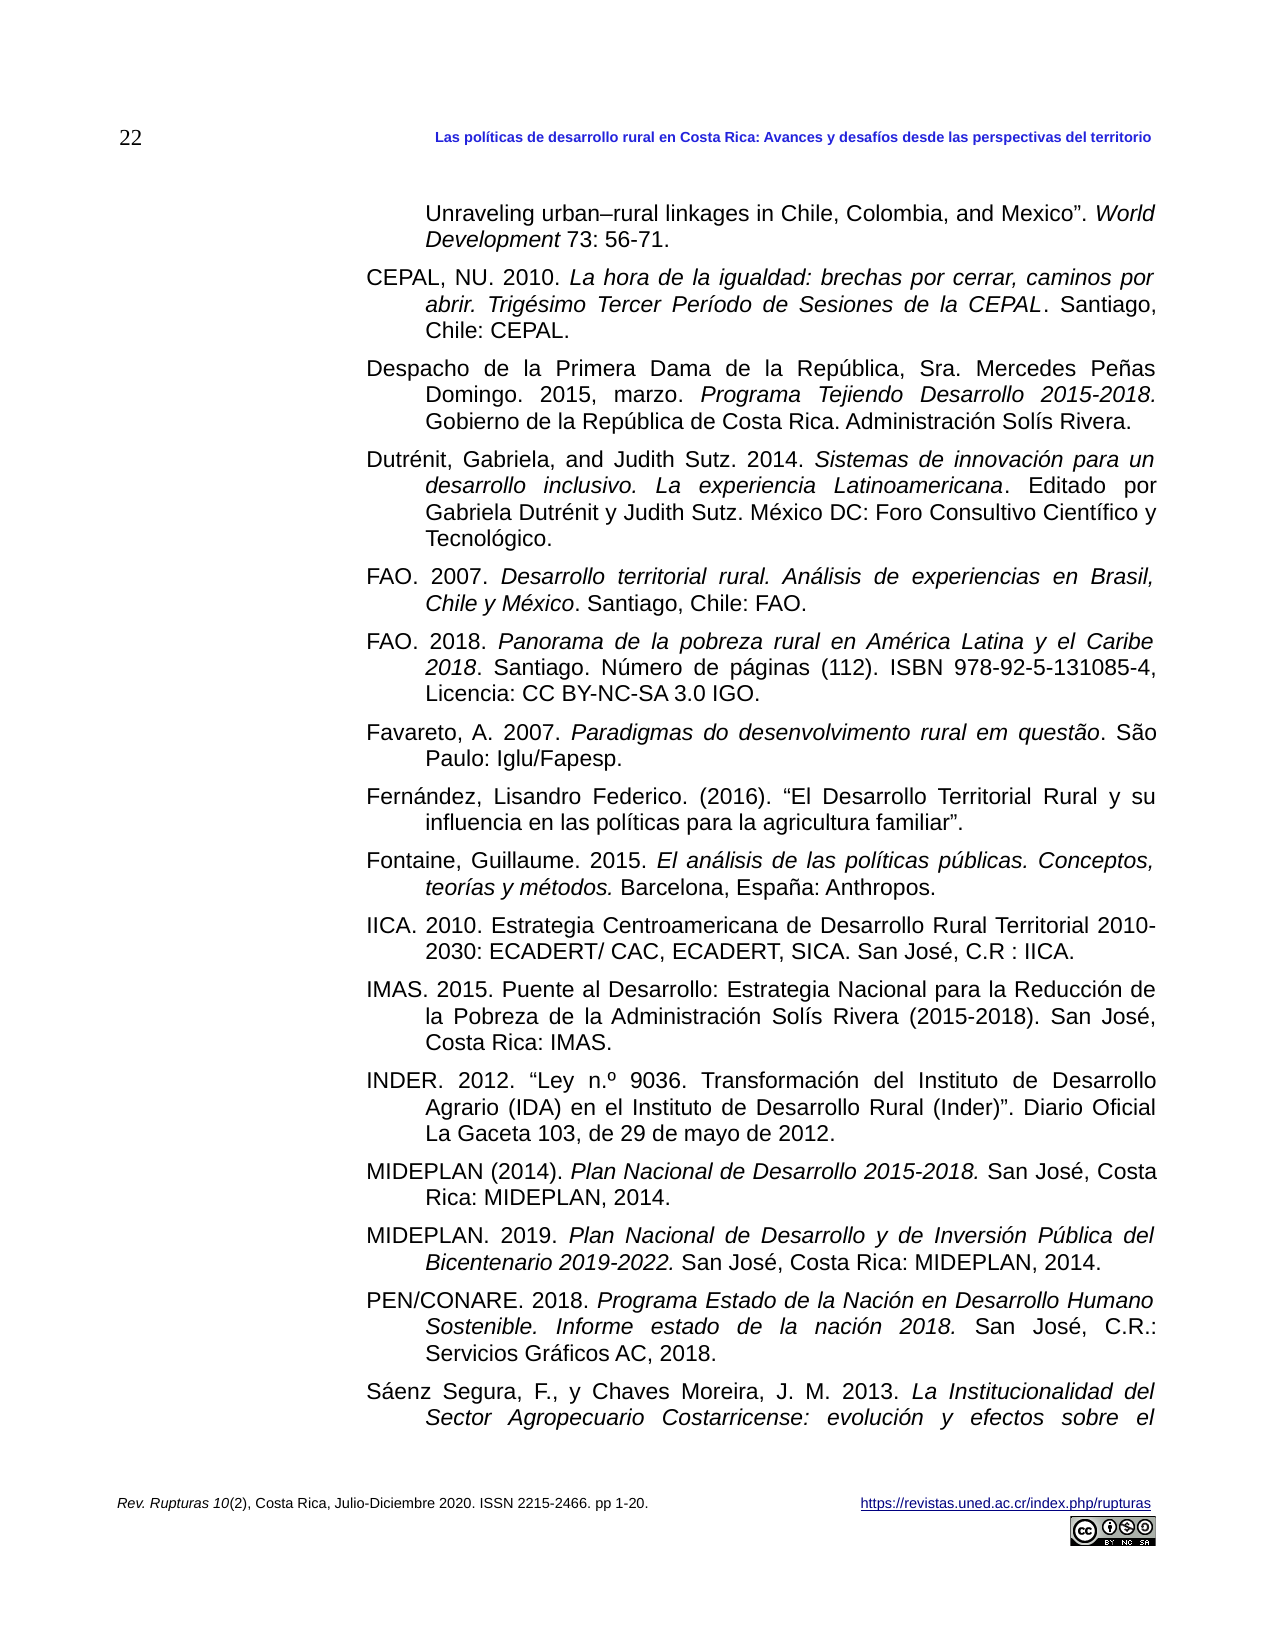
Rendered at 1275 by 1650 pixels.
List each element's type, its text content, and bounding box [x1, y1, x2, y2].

text Fernández, Lisandro Federico. (2016). “El Desarrollo Territorial Rural y su influencia en las políticas para la agricultura familiar”. [366, 783, 1157, 836]
text Sáenz Segura, F., y Chaves Moreira, J. M. 2013. La Institucionalidad del Sector Agropecuario Costarricense: evolución y efectos sobre el [366, 1378, 1157, 1431]
text IICA. 2010. Estrategia Centroamericana de Desarrollo Rural Territorial 2010-2030: ECADERT/ CAC, ECADERT, SICA. San José, C.R : IICA. [366, 912, 1157, 964]
text FAO. 2007. Desarrollo territorial rural. Análisis de experiencias en Brasil, Chile y México. Santiago, Chile: FAO. [366, 563, 1157, 616]
text Dutrénit, Gabriela, and Judith Sutz. 2014. Sistemas de innovación para un desarrollo inclusivo. La experiencia Latinoamericana. Editado por Gabriela Dutrénit y Judith Sutz. México DC: Foro Consultivo Científico y Tecnológico. [366, 446, 1157, 551]
text Unraveling urban–rural linkages in Chile, Colombia, and Mexico”. World Development 73: 56-71. [366, 200, 1157, 252]
text FAO. 2018. Panorama de la pobreza rural en América Latina y el Caribe 2018. Santiago. Número de páginas (112). ISBN 978-92-5-131085-4, Licencia: CC BY-NC-SA 3.0 IGO. [366, 628, 1157, 707]
text IMAS. 2015. Puente al Desarrollo: Estrategia Nacional para la Reducción de la Pobreza de la Administración Solís Rivera (2015-2018). San José, Costa Rica: IMAS. [366, 976, 1157, 1055]
text INDER. 2012. “Ley n.º 9036. Transformación del Instituto de Desarrollo Agrario (IDA) en el Instituto de Desarrollo Rural (Inder)”. Diario Oficial La Gaceta 103, de 29 de mayo de 2012. [366, 1067, 1157, 1146]
picture [1070, 1516, 1156, 1546]
text PEN/CONARE. 2018. Programa Estado de la Nación en Desarrollo Humano Sostenible. Informe estado de la nación 2018. San José, C.R.: Servicios Gráficos AC, 2018. [366, 1287, 1157, 1366]
text CEPAL, NU. 2010. La hora de la igualdad: brechas por cerrar, caminos por abrir. Trigésimo Tercer Período de Sesiones de la CEPAL. Santiago, Chile: CEPAL. [366, 264, 1157, 343]
text Fontaine, Guillaume. 2015. El análisis de las políticas públicas. Conceptos, teorías y métodos. Barcelona, España: Anthropos. [366, 847, 1157, 900]
text Favareto, A. 2007. Paradigmas do desenvolvimento rural em questão. São Paulo: Iglu/Fapesp. [366, 718, 1157, 771]
text Despacho de la Primera Dama de la República, Sra. Mercedes Peñas Domingo. 2015, marzo. Programa Tejiendo Desarrollo 2015-2018. Gobierno de la República de Costa Rica. Administración Solís Rivera. [366, 355, 1157, 434]
text MIDEPLAN (2014). Plan Nacional de Desarrollo 2015-2018. San José, Costa Rica: MIDEPLAN, 2014. [366, 1158, 1157, 1211]
text MIDEPLAN. 2019. Plan Nacional de Desarrollo y de Inversión Pública del Bicentenario 2019-2022. San José, Costa Rica: MIDEPLAN, 2014. [366, 1222, 1157, 1275]
